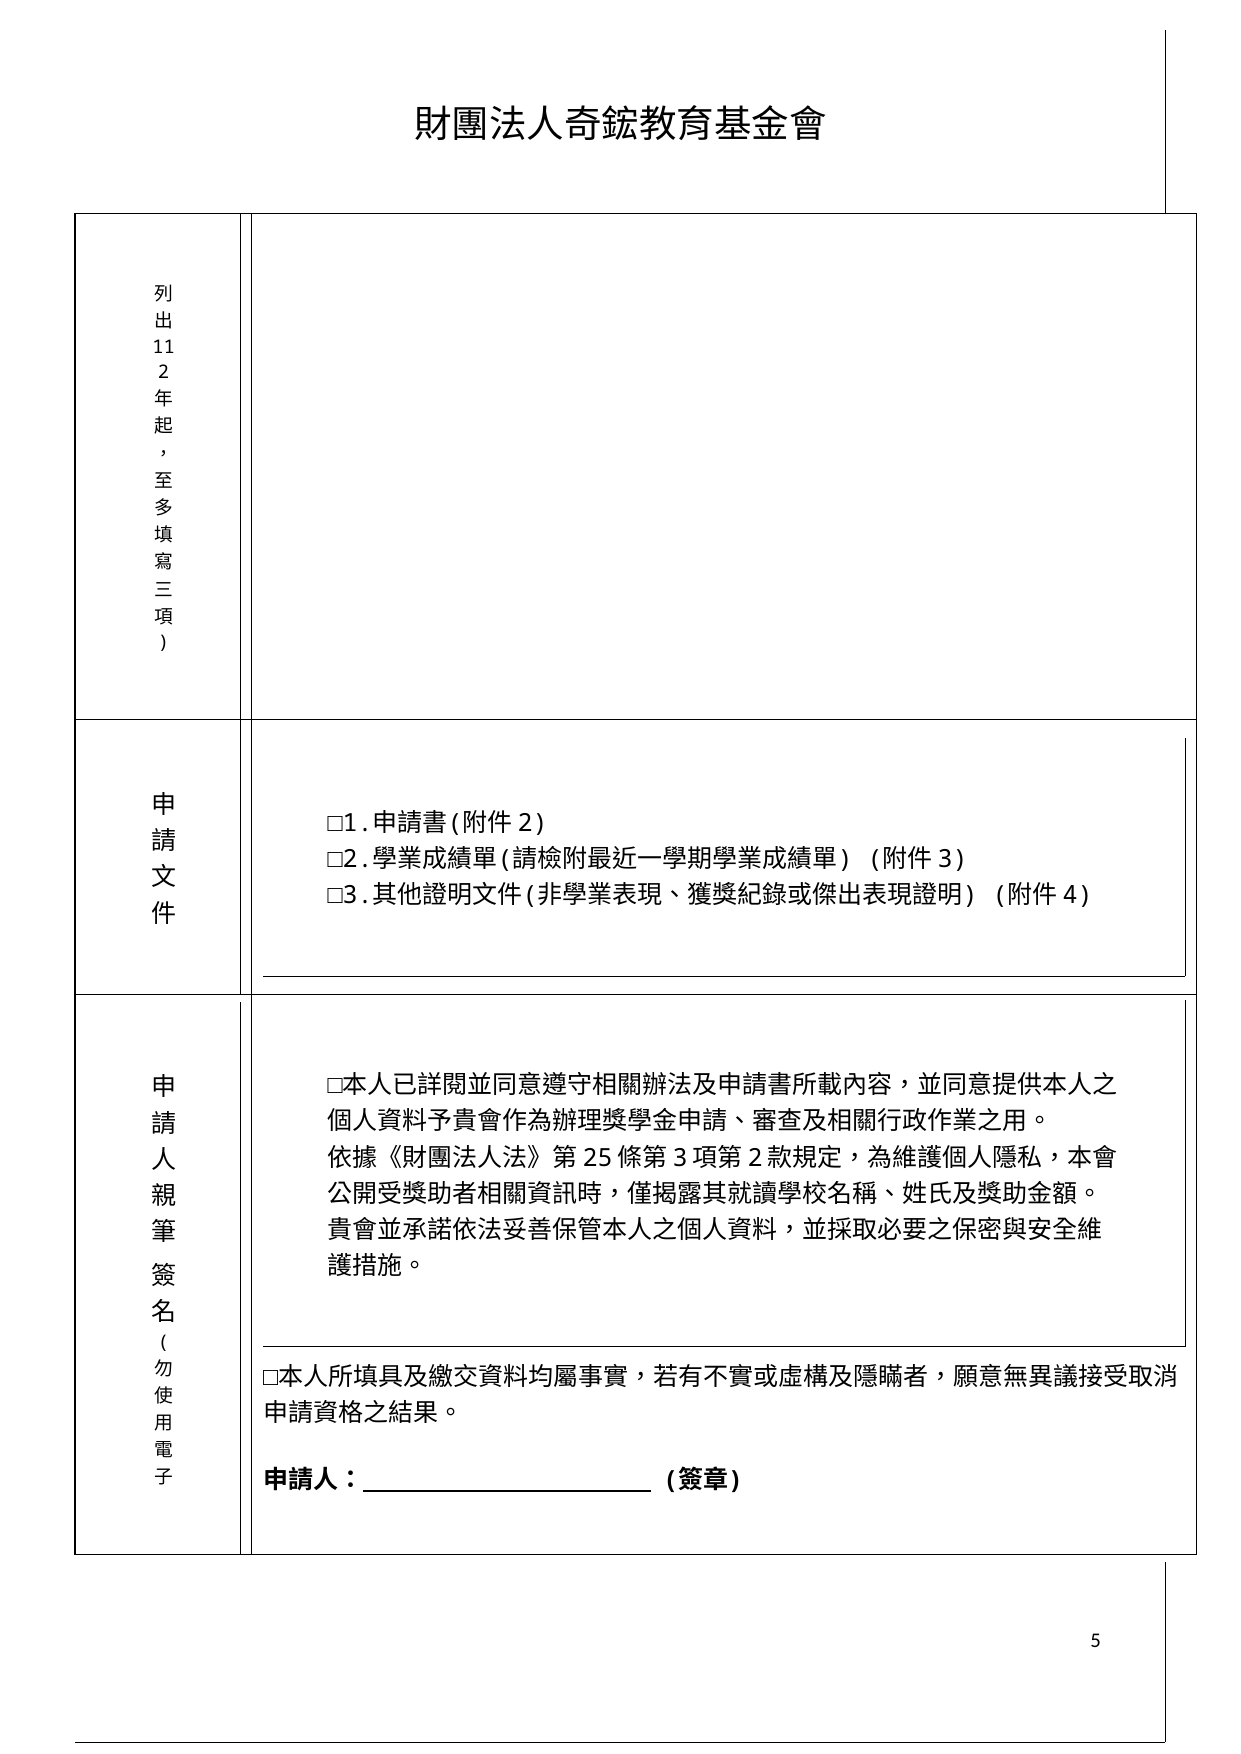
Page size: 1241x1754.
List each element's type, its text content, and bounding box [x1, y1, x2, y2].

table_cell 申請人親筆 簽名 (勿使用電子 [76, 995, 251, 1554]
table_cell □本人已詳閱並同意遵守相關辦法及申請書所載內容，並同意提供本人之個人資料予貴會作為辦理獎學金申請、審查及相關行政作業之用。 依據《財團法人法》第25條第3項第2款規定，為維護個人隱私，本會公開受獎助者相關資訊時，僅揭露其就讀學校名稱、姓氏及獎助金額。 貴會並承諾依法妥善保管本人之個人資料，並採取必要之保密與安全維護措施。 □本人所填具及繳交資料均屬事實，若有不實或虛構及隱瞞者，願意無異議接受取消申請資格之結果。 申請人： (簽章) [252, 995, 1196, 1554]
table_cell [241, 720, 251, 994]
table_cell 列出112年起，至多填寫三項) [76, 214, 240, 719]
table_cell □1.申請書(附件2) □2.學業成績單(請檢附最近一學期學業成績單) (附件3) □3.其他證明文件(非學業表現、獲獎紀錄或傑出表現證明) (附件4) [252, 720, 1196, 994]
table_cell 申請文件 [76, 720, 240, 994]
table_cell [252, 214, 1196, 719]
table_cell [241, 214, 251, 719]
